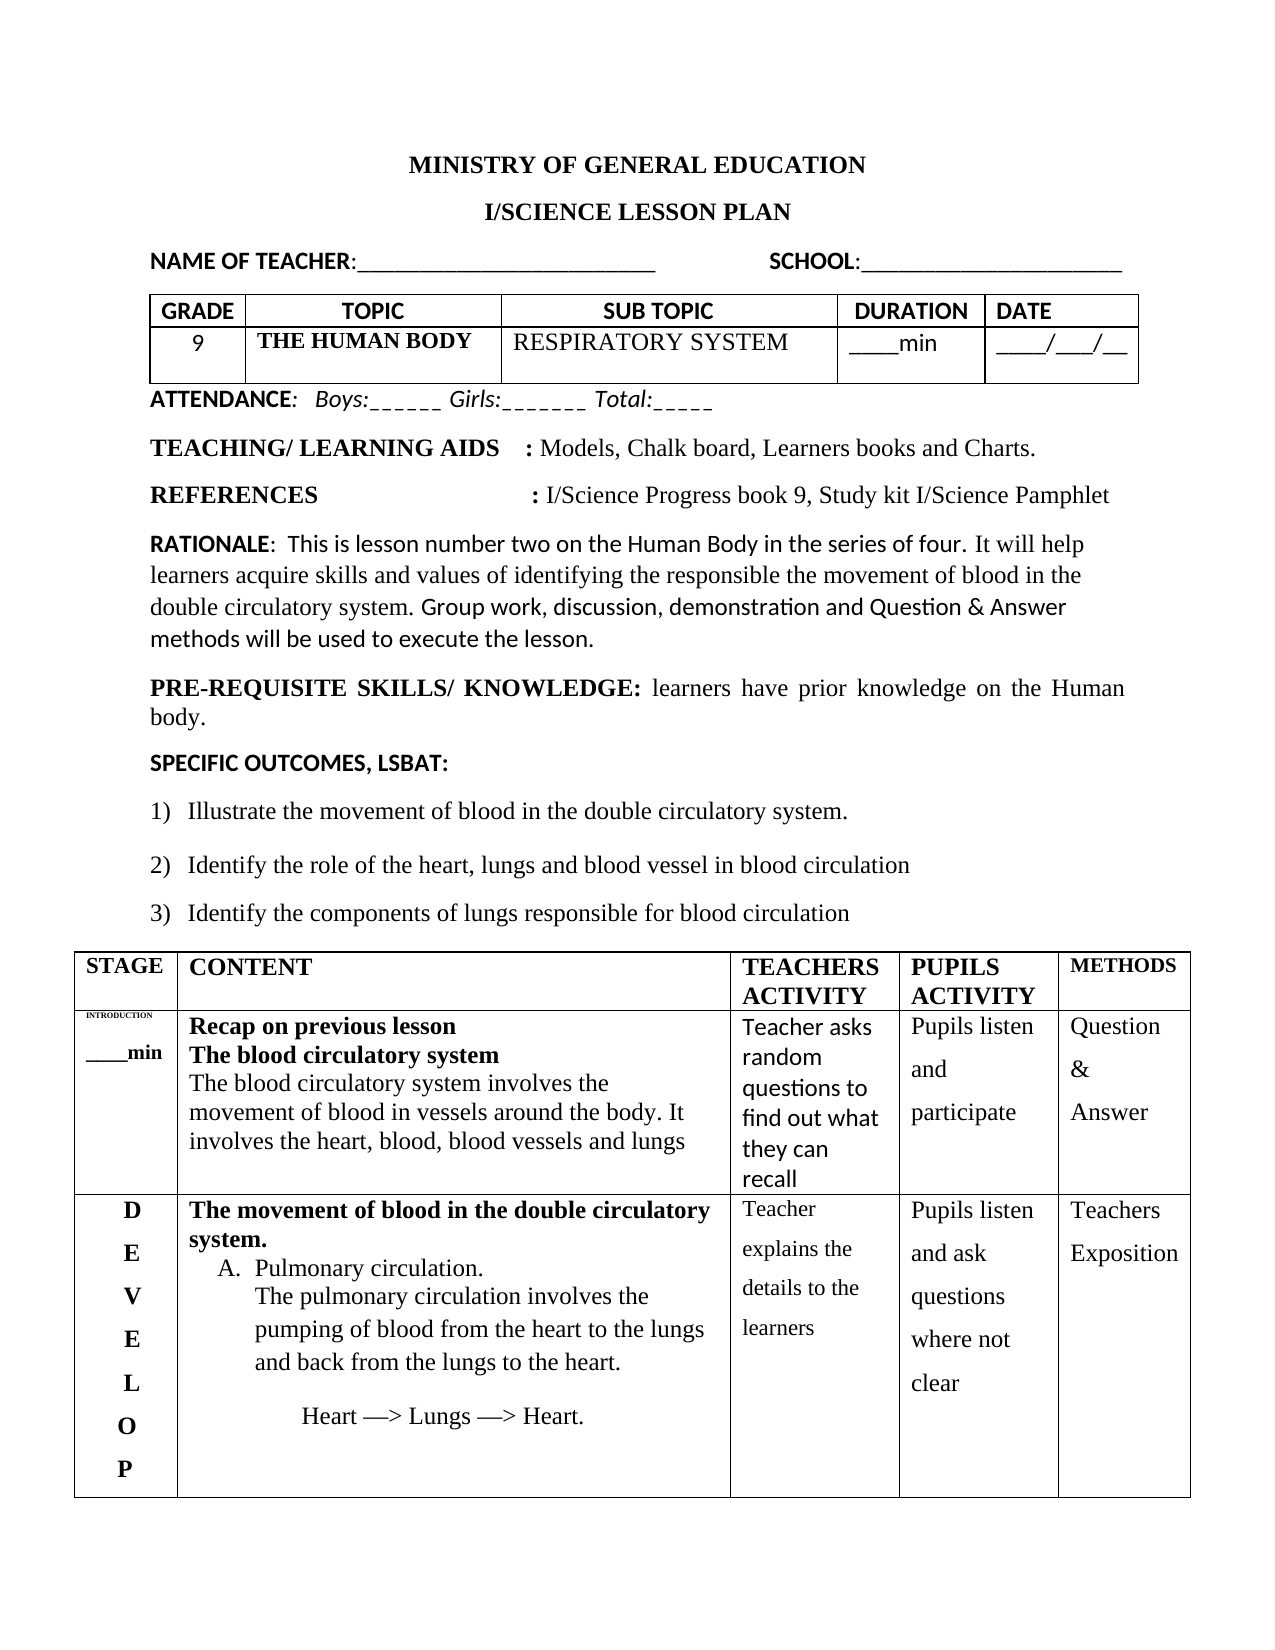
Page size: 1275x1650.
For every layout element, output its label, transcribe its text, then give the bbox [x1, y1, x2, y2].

text ATTENDANCE: Boys:______ Girls:_______ Total:_____ [150, 384, 1125, 414]
text RATIONALE: This is lesson number two on the Human Body in the series of four. It will help learners acquire skills and values of identifying the responsible the movement of blood in the double circulatory system. Group work, discussion, demonstration and Question & Answer methods will be used to execute the lesson. [150, 528, 1125, 654]
table_cell Teacher asks random questions to find out what they can recall [731, 1011, 899, 1194]
text SPECIFIC OUTCOMES, LSBAT: [150, 747, 1125, 778]
text NAME OF TEACHER:________________________ SCHOOL:_____________________ [122, 245, 1125, 275]
table_cell ____/___/__ [986, 328, 1138, 383]
list Identify the role of the heart, lungs and blood vessel in blood circulation [150, 850, 1125, 879]
text REFERENCES : I/Science Progress book 9, Study kit I/Science Pamphlet [150, 480, 1125, 509]
table_header PUPILS ACTIVITY [900, 953, 1058, 1010]
list Identify the components of lungs responsible for blood circulation [150, 898, 1125, 926]
table_header TEACHERS ACTIVITY [731, 953, 899, 1010]
table_header GRADE [151, 295, 245, 326]
table_cell Recap on previous lesson The blood circulatory system The blood circulatory system involves the movement of blood in vessels around the body. It involves the heart, blood, blood vessels and lungs [178, 1011, 730, 1194]
list Illustrate the movement of blood in the double circulatory system. [150, 796, 1125, 825]
table_cell ____min [838, 328, 984, 383]
text TEACHING/ LEARNING AIDS : Models, Chalk board, Learners books and Charts. [150, 433, 1125, 462]
table_cell Teachers Exposition [1059, 1195, 1190, 1497]
table_header SUB TOPIC [502, 295, 837, 326]
table_cell 9 [151, 328, 245, 383]
table_header METHODS [1059, 953, 1190, 1010]
table_header TOPIC [246, 295, 501, 326]
table_cell The movement of blood in the double circulatory system. Pulmonary circulation. The pulmonary circulation involves the pumping of blood from the heart to the lungs and back from the lungs to the heart. Heart —> Lungs —> Heart. Systemic circulation In this circulatory system, blood is pumped from the heart to the rest of the body and back to the heart. Body —> Heart —> Body. The role of the heart, lungs and blood vessel in blood circulation? The heart pump blood to all parts of the body The valves prevent back flow of blood. The lungs add oxygen to the blood and remove carbon dioxide from the blood. (it is where gaseous exchange take place). Arteries carry blood from the heart to the body while veins take blood to the heart. All veins transport deoxygenated blood back to the heart except the pulmonary vein. All arteries transport oxygenated blood to all parts of the body except the pulmonary artery. [178, 1195, 730, 1497]
table_cell THE HUMAN BODY [246, 328, 501, 383]
table_header DATE [986, 295, 1138, 326]
table_cell RESPIRATORY SYSTEM [502, 328, 837, 383]
table_cell D E V E L O P [75, 1195, 177, 1497]
table_cell Pupils listen and ask questions where not clear [900, 1195, 1058, 1497]
table_cell Question & Answer [1059, 1011, 1190, 1194]
text I/SCIENCE LESSON PLAN [150, 197, 1125, 226]
table_header CONTENT [178, 953, 730, 1010]
table_cell Teacher explains the details to the learners [731, 1195, 899, 1497]
text MINISTRY OF GENERAL EDUCATION [150, 150, 1125, 179]
table_header STAGE [75, 953, 177, 1010]
table_header DURATION [838, 295, 984, 326]
table_cell INTRODUCTION ____min [75, 1011, 177, 1194]
table_cell Pupils listen and participate [900, 1011, 1058, 1194]
text PRE-REQUISITE SKILLS/ KNOWLEDGE: learners have prior knowledge on the Human body. [150, 673, 1125, 730]
